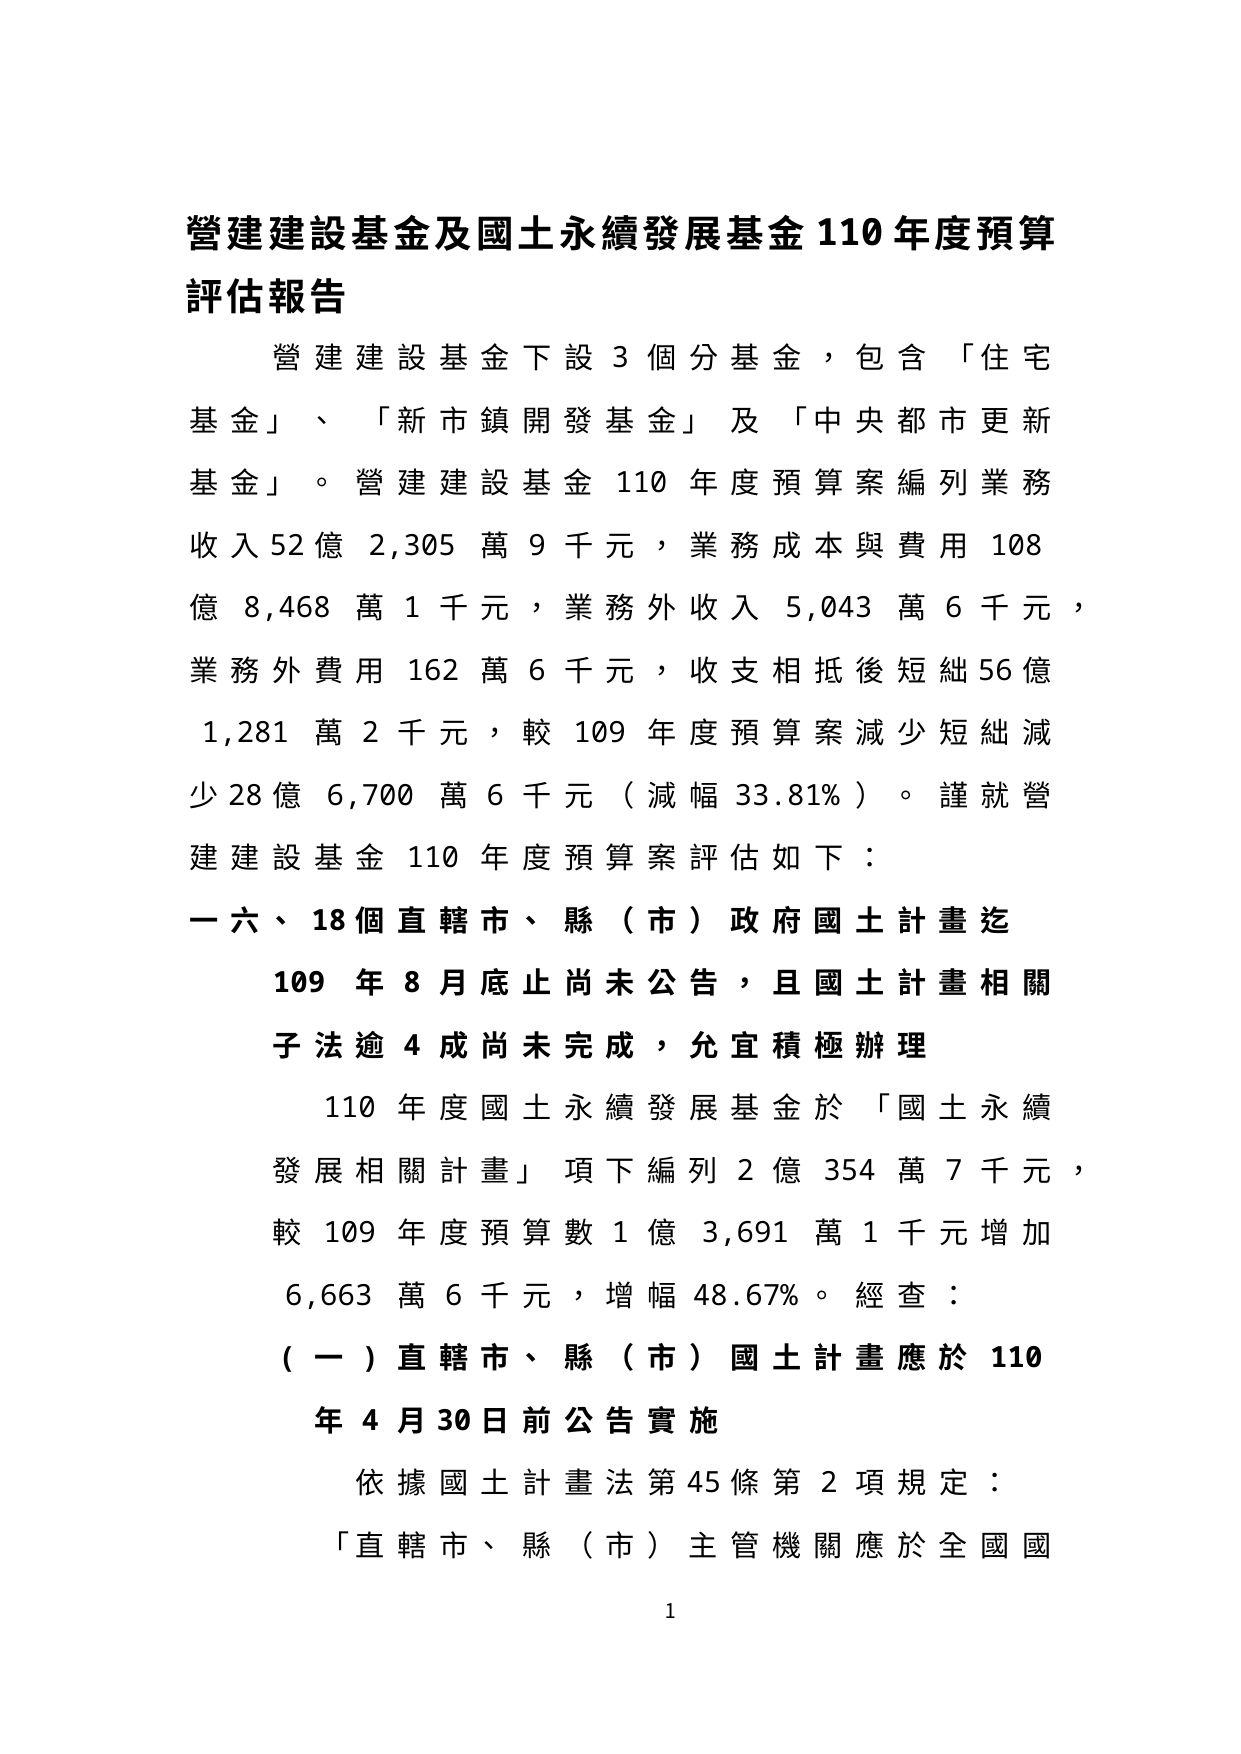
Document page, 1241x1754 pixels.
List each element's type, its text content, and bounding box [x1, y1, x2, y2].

text 依據國土計畫法第45條第2項規定：「直轄市、縣（市）主管機關應於全國國 [271, 1439, 1058, 1564]
text 營建建設基金下設3個分基金，包含「住宅基金」、「新市鎮開發基金」及「中央都市更新基金」。營建建設基金110年度預算案編列業務收入52億2,305萬9千元，業務成本與費用108億8,468萬1千元，業務外收入5,043萬6千元，業務外費用162萬6千元，收支相抵後短絀56億1,281萬2千元，較109年度預算案減少短絀減少28億6,700萬6千元（減幅33.81%）。謹就營建建設基金110年度預算案評估如下： [183, 314, 1058, 877]
text 營建建設基金及國土永續發展基金110年度預算評估報告 [183, 189, 1058, 314]
text 一六、18個直轄市、縣（市）政府國土計畫迄109 年8月底止尚未公告，且國土計畫相關子法逾4成尚未完成，允宜積極辦理 [183, 877, 1058, 1064]
text (一)直轄市、縣（市）國土計畫應於110年4月30日前公告實施 [242, 1314, 1058, 1439]
text 110年度國土永續發展基金於「國土永續發展相關計畫」項下編列2億354萬7千元，較109年度預算數1億3,691萬1千元增加6,663萬6千元，增幅48.67%。經查： [242, 1064, 1058, 1314]
